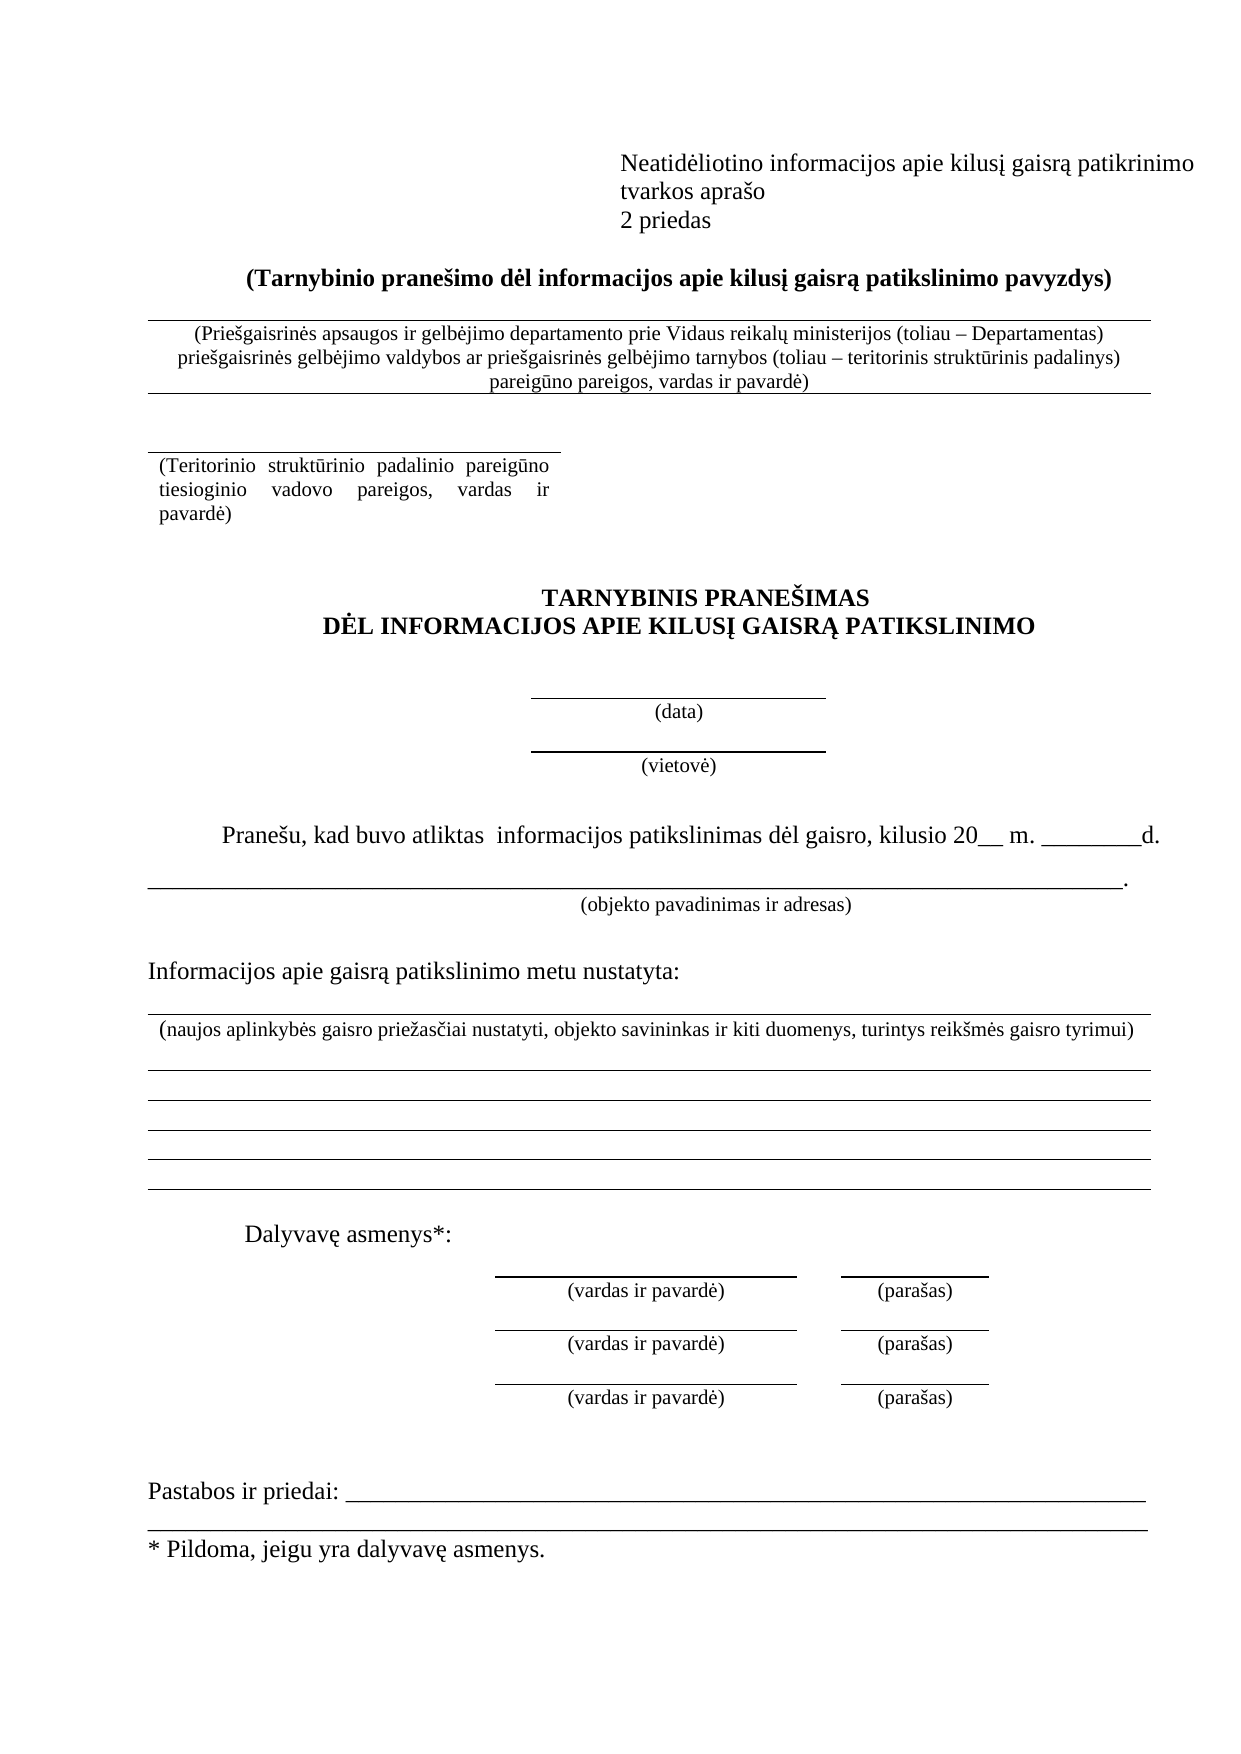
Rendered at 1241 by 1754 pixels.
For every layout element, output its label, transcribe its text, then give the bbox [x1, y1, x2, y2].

table_header [148, 291, 1151, 320]
table_cell [148, 1160, 1151, 1189]
text TARNYBINIS PRANEŠIMAS DĖL INFORMACIJOS APIE KILUSĮ GAISRĄ PATIKSLINIMO [148, 583, 1211, 640]
table_cell (vietovė) [531, 753, 826, 777]
table_cell (vardas ir pavardė) [495, 1278, 797, 1302]
table_cell [495, 1429, 797, 1448]
table_cell (Priešgaisrinės apsaugos ir gelbėjimo departamento prie Vidaus reikalų ministerijos (toliau – Departamentas) priešgaisrinės gelbėjimo valdybos ar priešgaisrinės gelbėjimo tarnybos (toliau – teritorinis struktūrinis padalinys) pareigūno pareigos, vardas ir pavardė) [148, 321, 1151, 393]
table_cell [797, 1330, 841, 1355]
text Pastabos ir priedai: ________________________________________________________________ [148, 1476, 1211, 1505]
table_cell (vardas ir pavardė) [495, 1331, 797, 1355]
table_header [531, 669, 826, 698]
table_cell [148, 554, 561, 583]
table_cell [797, 1429, 841, 1448]
table_cell (Teritorinio struktūrinio padalinio pareigūno tiesioginio vadovo pareigos, vardas ir pavardė) [148, 453, 561, 525]
text Pranešu, kad buvo atliktas informacijos patikslinimas dėl gaisro, kilusio 20__ m. ________d. [148, 820, 1211, 848]
table_cell (parašas) [841, 1385, 989, 1428]
table_cell (parašas) [841, 1278, 989, 1302]
table_header [841, 1248, 989, 1276]
text (Tarnybinio pranešimo dėl informacijos apie kilusį gaisrą patikslinimo pavyzdys) [148, 263, 1211, 291]
table_cell [561, 525, 1151, 554]
table_cell [841, 1355, 989, 1384]
table_cell [797, 1355, 841, 1384]
text Dalyvavę asmenys*: [185, 1219, 1211, 1248]
table_header [495, 1248, 797, 1276]
table_cell [148, 1071, 1151, 1100]
table_header [797, 1248, 841, 1276]
table_cell [797, 1384, 841, 1428]
text Informacijos apie gaisrą patikslinimo metu nustatyta: [148, 956, 1211, 985]
table_cell [561, 452, 1151, 525]
table_cell [531, 723, 826, 751]
text ________________________________________________________________________________ [148, 1505, 1211, 1534]
text Neatidėliotino informacijos apie kilusį gaisrą patikrinimo [620, 148, 1211, 176]
table_cell [148, 1101, 1151, 1129]
table_cell [148, 525, 561, 554]
table_cell (data) [531, 699, 826, 723]
text ______________________________________________________________________________. [148, 863, 1211, 892]
text (objekto pavadinimas ir adresas) [148, 892, 1211, 916]
table_cell [561, 394, 1151, 452]
table_cell [561, 554, 1151, 583]
text * Pildoma, jeigu yra dalyvavę asmenys. [148, 1534, 1211, 1563]
table_cell [148, 1131, 1151, 1159]
table_header (naujos aplinkybės gaisro priežasčiai nustatyti, objekto savininkas ir kiti duomenys, turintys reikšmės gaisro tyrimui) [148, 1015, 1151, 1041]
text tvarkos aprašo [620, 176, 1211, 205]
table_cell [841, 1302, 989, 1330]
table_cell [841, 1429, 989, 1448]
table_cell [495, 1355, 797, 1384]
table_cell [495, 1302, 797, 1330]
table_cell (parašas) [841, 1331, 989, 1355]
table_cell [148, 394, 561, 452]
text 2 priedas [620, 205, 1211, 234]
table_cell [797, 1276, 841, 1302]
table_cell (vardas ir pavardė) [495, 1385, 797, 1428]
table_cell [148, 1041, 1151, 1070]
table_cell [797, 1302, 841, 1330]
